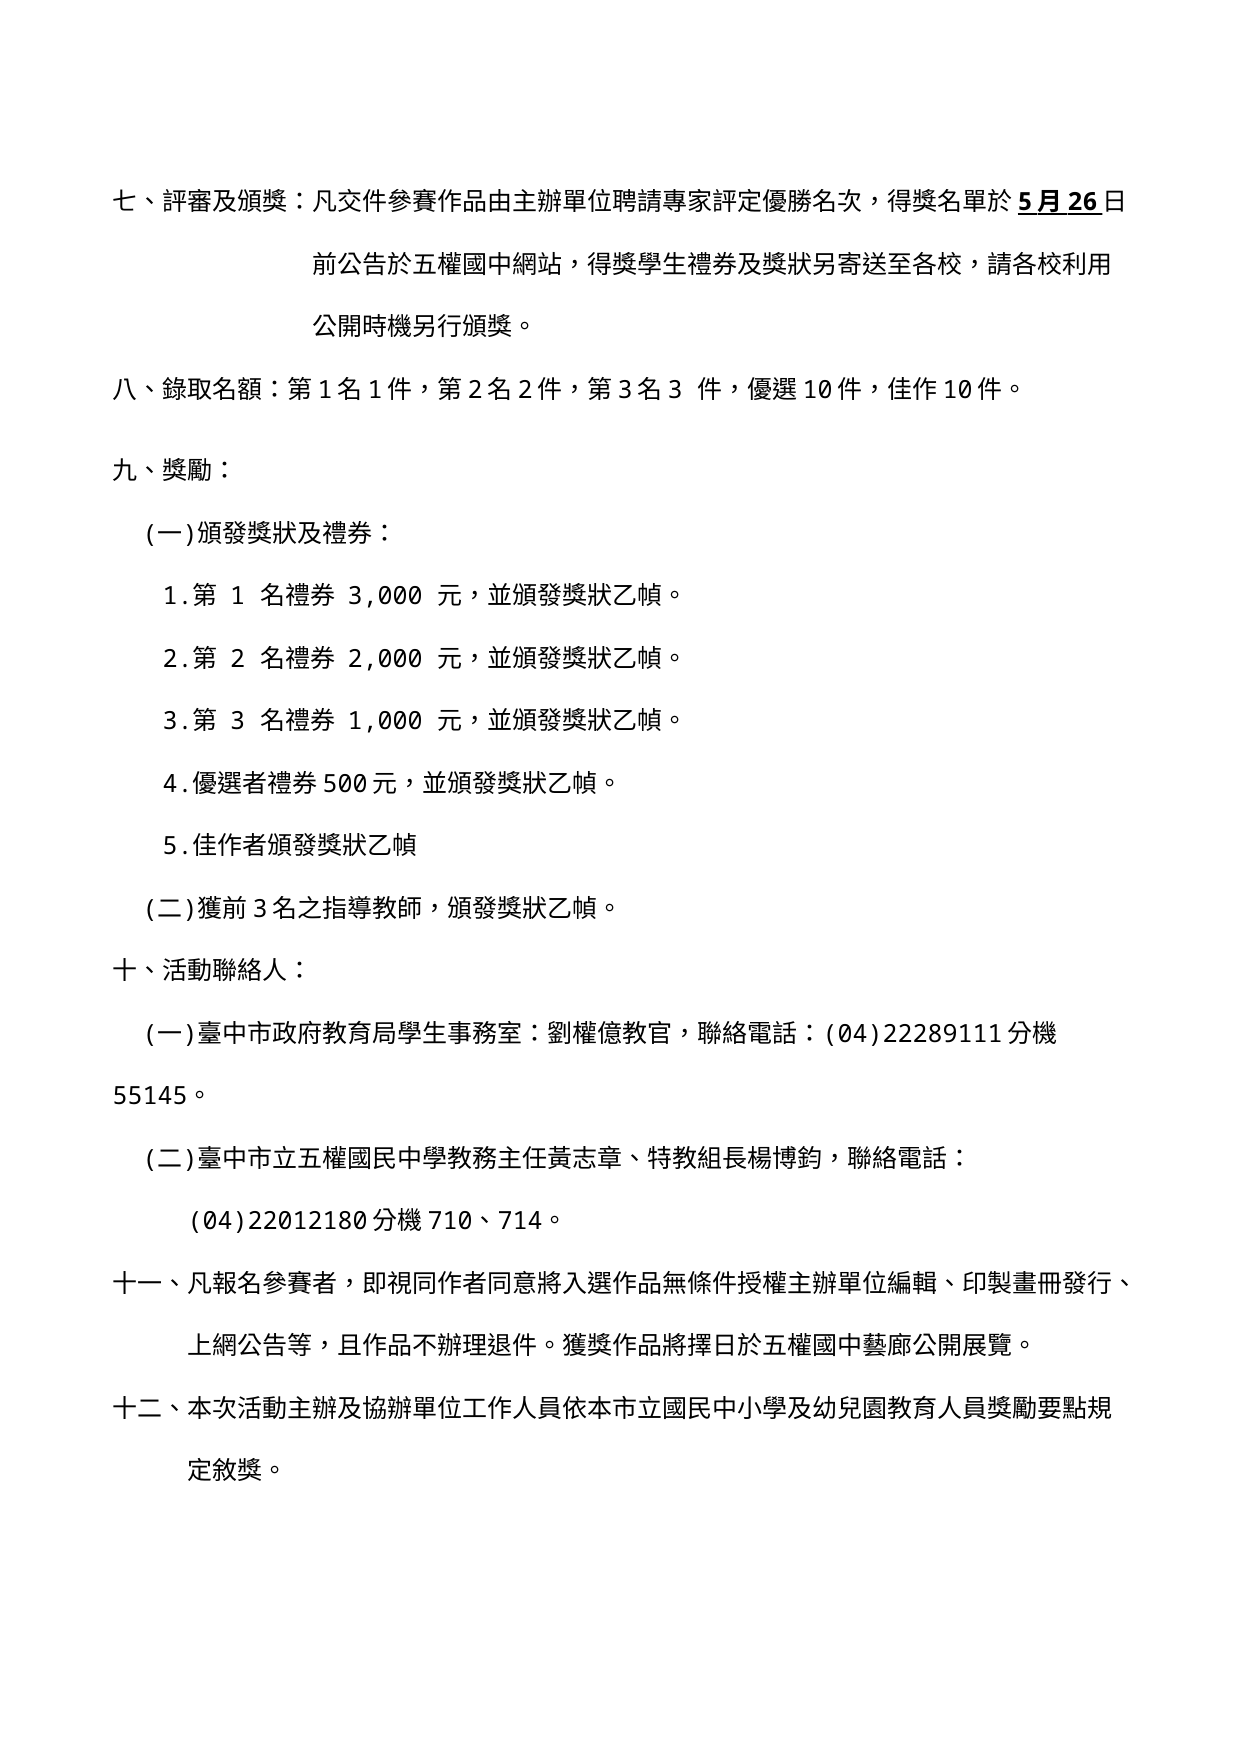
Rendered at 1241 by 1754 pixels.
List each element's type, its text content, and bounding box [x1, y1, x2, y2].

text 九、獎勵： [112, 427, 1128, 489]
text 3.第 3 名禮券 1,000 元，並頒發獎狀乙幀。 [112, 677, 1128, 739]
text (一)頒發獎狀及禮券： [112, 489, 1128, 552]
text 1.第 1 名禮券 3,000 元，並頒發獎狀乙幀。 [112, 552, 1128, 614]
text 十一、凡報名參賽者，即視同作者同意將入選作品無條件授權主辦單位編輯、印製畫冊發行、上網公告等，且作品不辦理退件。獲獎作品將擇日於五權國中藝廊公開展覽。 [112, 1239, 1128, 1364]
text (二)獲前3名之指導教師，頒發獎狀乙幀。 [112, 864, 1128, 927]
text 5.佳作者頒發獎狀乙幀 [112, 802, 1128, 864]
text 八、錄取名額：第1名1件，第2名2件，第3名3 件，優選10件，佳作10件。 [112, 346, 1128, 408]
text 十、活動聯絡人： [112, 927, 1128, 989]
text (二)臺中市立五權國民中學教務主任黃志章、特教組長楊博鈞，聯絡電話：(04)22012180分機710、714。 [112, 1114, 1128, 1239]
text 2.第 2 名禮券 2,000 元，並頒發獎狀乙幀。 [112, 614, 1128, 677]
text 4.優選者禮券500元，並頒發獎狀乙幀。 [112, 739, 1128, 802]
text (一)臺中市政府教育局學生事務室：劉權億教官，聯絡電話：(04)22289111分機55145。 [112, 989, 1128, 1114]
text 十二、本次活動主辦及協辦單位工作人員依本市立國民中小學及幼兒園教育人員獎勵要點規定敘獎。 [112, 1364, 1128, 1489]
text 七、評審及頒獎：凡交件參賽作品由主辦單位聘請專家評定優勝名次，得獎名單於5月26日前公告於五權國中網站，得獎學生禮券及獎狀另寄送至各校，請各校利用公開時機另行頒獎。 [112, 158, 1128, 346]
